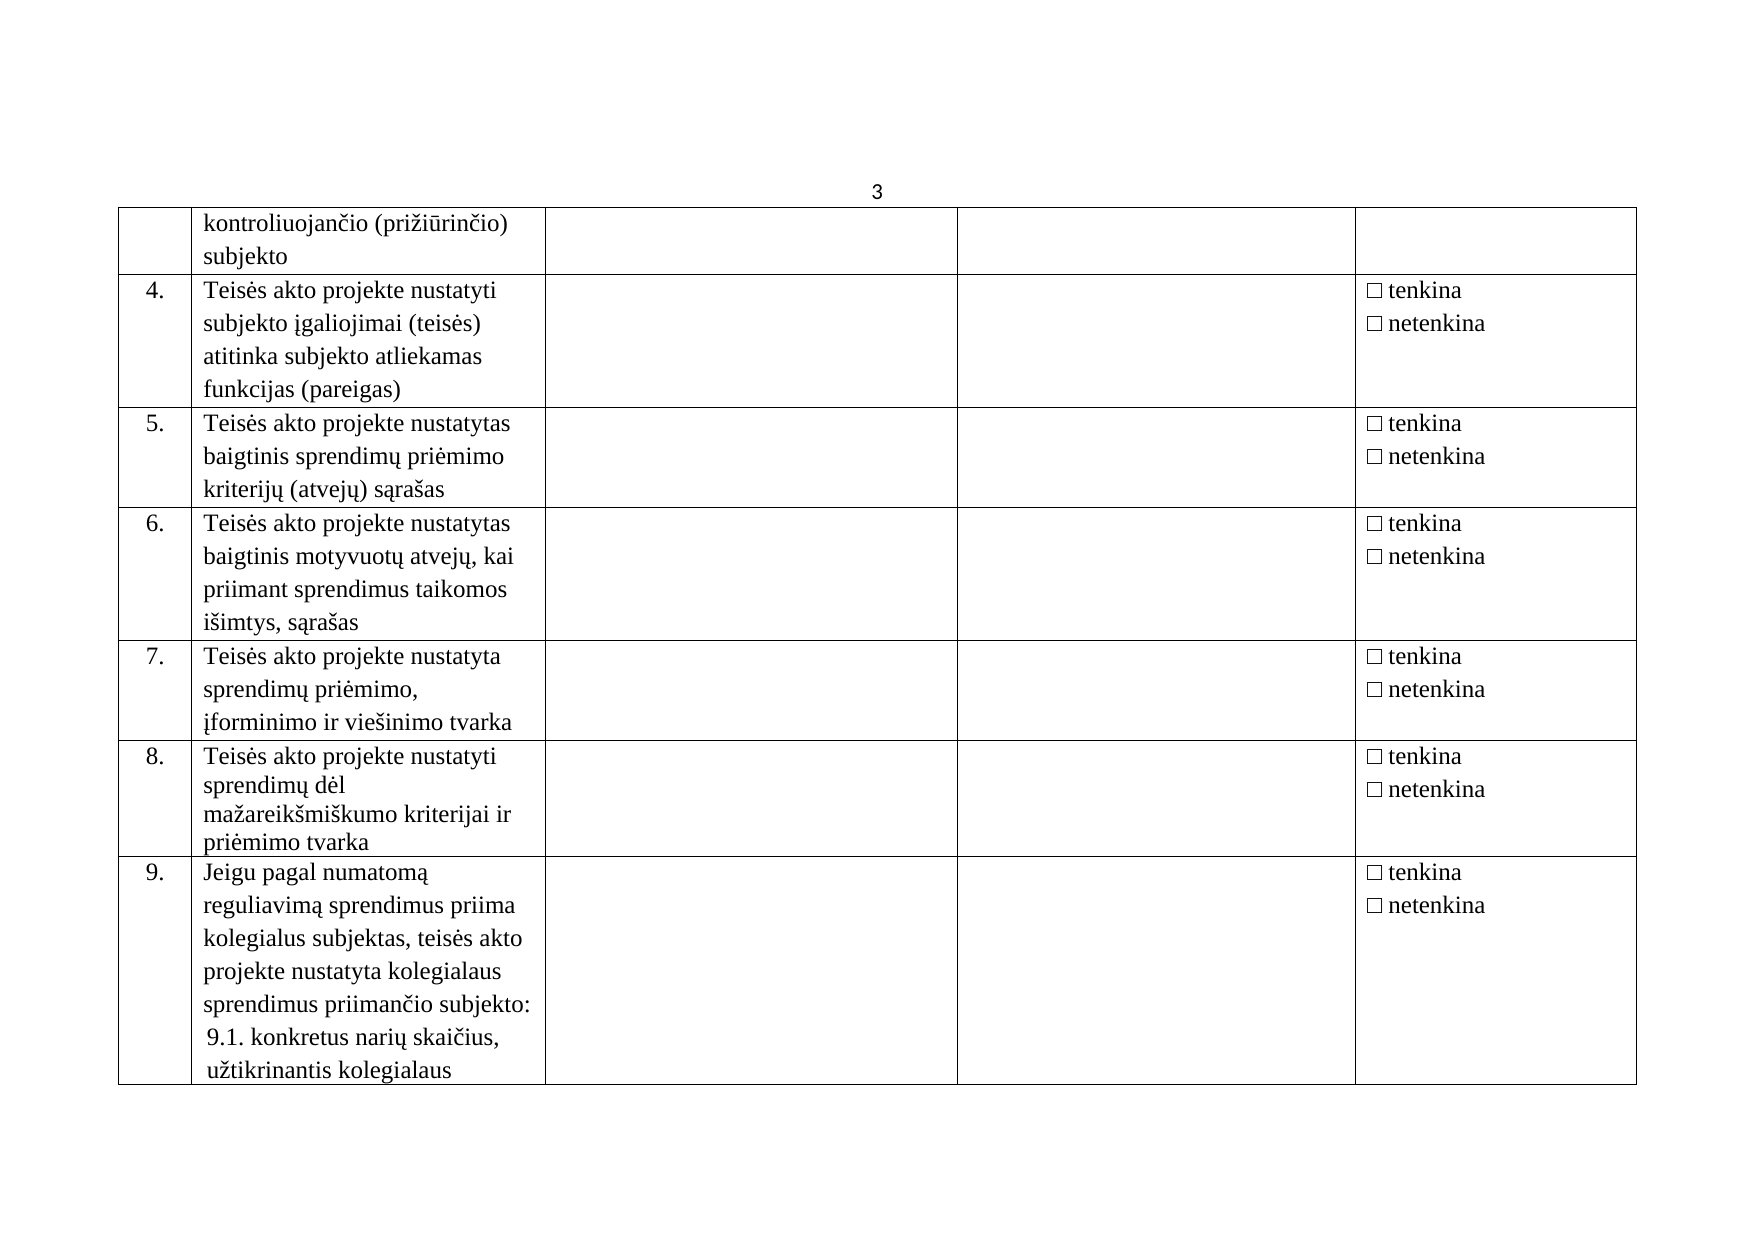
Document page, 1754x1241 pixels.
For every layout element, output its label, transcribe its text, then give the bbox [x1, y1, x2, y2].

table_cell 5. [119, 408, 191, 507]
table_cell 9. [119, 857, 191, 1084]
table_cell [1637, 640, 1727, 740]
table_cell [1637, 407, 1727, 507]
table_cell [958, 508, 1355, 640]
table_cell [546, 408, 957, 507]
table_cell [958, 208, 1355, 274]
table_cell 4. [119, 275, 191, 407]
table_cell □ tenkina □ netenkina [1356, 408, 1636, 507]
table_cell Teisės akto projekte nustatyti subjekto įgaliojimai (teisės) atitinka subjekto atliekamas funkcijas (pareigas) [192, 275, 545, 407]
table_cell [958, 275, 1355, 407]
table_cell [1637, 856, 1727, 1084]
table_cell □ tenkina □ netenkina [1356, 741, 1636, 856]
table_cell [958, 741, 1355, 856]
table_cell [119, 208, 191, 274]
table_cell [546, 508, 957, 640]
table_cell Teisės akto projekte nustatytas baigtinis sprendimų priėmimo kriterijų (atvejų) sąrašas [192, 408, 545, 507]
table_cell [1637, 507, 1727, 640]
table_cell [1637, 274, 1727, 407]
table_cell Teisės akto projekte nustatytas baigtinis motyvuotų atvejų, kai priimant sprendimus taikomos išimtys, sąrašas [192, 508, 545, 640]
table_cell [958, 408, 1355, 507]
table_cell [1637, 207, 1727, 274]
table_cell □ tenkina □ netenkina [1356, 275, 1636, 407]
table_cell 8. [119, 741, 191, 856]
table_cell Teisės akto projekte nustatyta sprendimų priėmimo, įforminimo ir viešinimo tvarka [192, 641, 545, 740]
table_cell 6. [119, 508, 191, 640]
table_cell kontroliuojančio (prižiūrinčio) subjekto [192, 208, 545, 274]
table_cell Teisės akto projekte nustatyti sprendimų dėl mažareikšmiškumo kriterijai ir priėmimo tvarka [192, 741, 545, 856]
table_cell □ tenkina □ netenkina [1356, 508, 1636, 640]
table_cell [546, 275, 957, 407]
table_cell 7. [119, 641, 191, 740]
table_cell □ tenkina □ netenkina [1356, 641, 1636, 740]
table_cell [546, 641, 957, 740]
table_cell □ tenkina □ netenkina [1356, 857, 1636, 1084]
table_cell Jeigu pagal numatomą reguliavimą sprendimus priima kolegialus subjektas, teisės akto projekte nustatyta kolegialaus sprendimus priimančio subjekto: 9.1. konkretus narių skaičius, užtikrinantis kolegialaus [192, 857, 545, 1084]
table_cell [958, 857, 1355, 1084]
table_cell [546, 857, 957, 1084]
table_cell [1356, 208, 1636, 274]
table_cell [546, 208, 957, 274]
table_cell [958, 641, 1355, 740]
table_cell [546, 741, 957, 856]
table_cell [1637, 740, 1727, 856]
